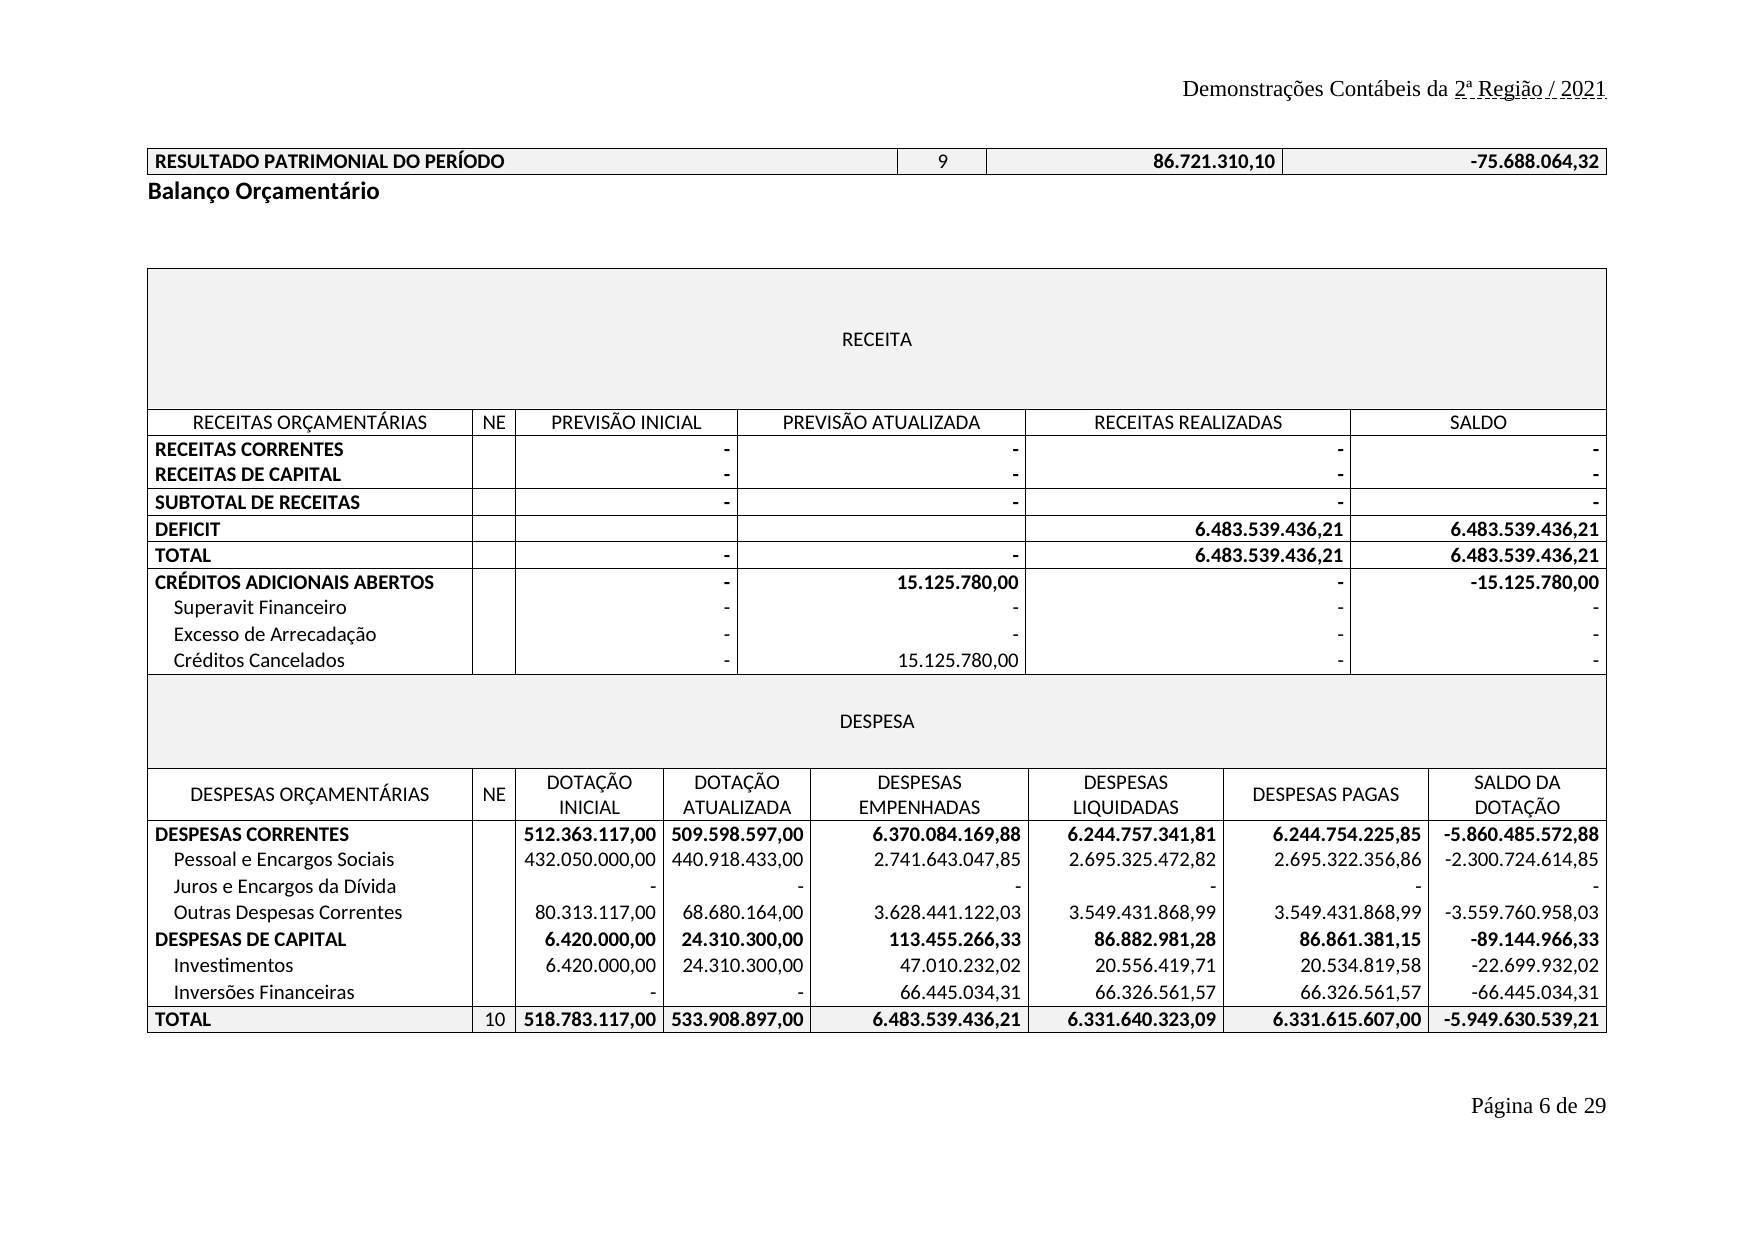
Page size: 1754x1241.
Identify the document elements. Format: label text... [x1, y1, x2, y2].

table_cell -75.688.064,32 [1283, 149, 1606, 174]
table_cell 440.918.433,00 [664, 846, 810, 873]
table_cell - [1026, 569, 1350, 594]
table_cell - [516, 569, 737, 594]
table_cell DESPESAS ORÇAMENTÁRIAS [148, 769, 472, 820]
table_cell [473, 436, 515, 462]
table_cell [473, 648, 515, 674]
table_cell -2.300.724.614,85 [1429, 846, 1606, 873]
table_cell Superavit Financeiro [148, 594, 472, 621]
table_cell [473, 926, 515, 952]
table_cell - [664, 979, 810, 1006]
table_cell - [738, 436, 1025, 462]
table_cell 6.420.000,00 [516, 926, 663, 952]
table_cell 6.420.000,00 [516, 953, 663, 979]
table_cell - [1429, 873, 1606, 899]
table_cell 6.483.539.436,21 [1351, 542, 1606, 568]
table_cell [473, 846, 515, 873]
table_cell - [1351, 489, 1606, 515]
table_cell [516, 516, 737, 541]
table_cell [473, 899, 515, 926]
table_cell 2.695.322.356,86 [1224, 846, 1428, 873]
table_cell DESPESAS EMPENHADAS [811, 769, 1028, 820]
table_cell 6.244.757.341,81 [1029, 821, 1223, 846]
table_cell RECEITAS DE CAPITAL [148, 462, 472, 488]
table_cell 10 [473, 1007, 515, 1032]
table_cell 24.310.300,00 [664, 926, 810, 952]
table_cell 20.534.819,58 [1224, 953, 1428, 979]
table_cell 3.549.431.868,99 [1029, 899, 1223, 926]
table_cell 66.326.561,57 [1029, 979, 1223, 1006]
table_cell Pessoal e Encargos Sociais [148, 846, 472, 873]
table_cell [473, 516, 515, 541]
table_cell NE [473, 410, 515, 435]
table_cell Juros e Encargos da Dívida [148, 873, 472, 899]
table_cell - [811, 873, 1028, 899]
table_cell - [738, 462, 1025, 488]
table_cell PREVISÃO ATUALIZADA [738, 410, 1025, 435]
table_cell -66.445.034,31 [1429, 979, 1606, 1006]
table_cell [473, 621, 515, 647]
table_cell 6.483.539.436,21 [1026, 542, 1350, 568]
table_cell Inversões Financeiras [148, 979, 472, 1006]
text Balanço Orçamentário [148, 175, 1606, 206]
table_cell Créditos Cancelados [148, 648, 472, 674]
table_cell 2.741.643.047,85 [811, 846, 1028, 873]
table_cell 6.331.640.323,09 [1029, 1007, 1223, 1032]
table_header RECEITA [148, 269, 1606, 408]
table_cell 533.908.897,00 [664, 1007, 810, 1032]
table_cell - [1351, 594, 1606, 621]
table_cell - [1351, 462, 1606, 488]
table_cell 9 [898, 149, 986, 174]
table_cell - [516, 621, 737, 647]
table_cell DOTAÇÃO INICIAL [516, 769, 663, 820]
table_cell 509.598.597,00 [664, 821, 810, 846]
table_cell 68.680.164,00 [664, 899, 810, 926]
table_cell 86.882.981,28 [1029, 926, 1223, 952]
table_cell 6.483.539.436,21 [811, 1007, 1028, 1032]
table_cell DOTAÇÃO ATUALIZADA [664, 769, 810, 820]
table_cell Investimentos [148, 953, 472, 979]
table_cell [473, 462, 515, 488]
table_cell [473, 542, 515, 568]
table_cell [473, 489, 515, 515]
table_cell 113.455.266,33 [811, 926, 1028, 952]
table_cell -5.949.630.539,21 [1429, 1007, 1606, 1032]
table_cell 3.549.431.868,99 [1224, 899, 1428, 926]
table_cell 15.125.780,00 [738, 648, 1025, 674]
table_cell TOTAL [148, 542, 472, 568]
table_cell - [1026, 489, 1350, 515]
table_cell - [516, 489, 737, 515]
table_cell 86.861.381,15 [1224, 926, 1428, 952]
table_cell SUBTOTAL DE RECEITAS [148, 489, 472, 515]
table_cell [473, 594, 515, 621]
table_cell RECEITAS CORRENTES [148, 436, 472, 462]
table_cell 6.331.615.607,00 [1224, 1007, 1428, 1032]
table_cell -89.144.966,33 [1429, 926, 1606, 952]
table_cell 6.483.539.436,21 [1026, 516, 1350, 541]
table_cell - [1351, 648, 1606, 674]
table_cell 86.721.310,10 [987, 149, 1282, 174]
table_cell 6.244.754.225,85 [1224, 821, 1428, 846]
table_cell - [1026, 621, 1350, 647]
table_cell RECEITAS ORÇAMENTÁRIAS [148, 410, 472, 435]
table_cell - [1351, 436, 1606, 462]
table_cell -15.125.780,00 [1351, 569, 1606, 594]
table_cell RESULTADO PATRIMONIAL DO PERÍODO [148, 149, 897, 174]
table_cell [473, 953, 515, 979]
table_cell Outras Despesas Correntes [148, 899, 472, 926]
table_cell -3.559.760.958,03 [1429, 899, 1606, 926]
table_cell - [516, 542, 737, 568]
table_cell DESPESAS CORRENTES [148, 821, 472, 846]
table_cell 20.556.419,71 [1029, 953, 1223, 979]
table_cell - [516, 873, 663, 899]
table_cell - [1026, 648, 1350, 674]
table_cell [473, 821, 515, 846]
table_cell SALDO [1351, 410, 1606, 435]
table_cell PREVISÃO INICIAL [516, 410, 737, 435]
table_cell Excesso de Arrecadação [148, 621, 472, 647]
table_cell DESPESA [148, 675, 1606, 768]
table_cell [738, 516, 1025, 541]
table_cell 6.370.084.169,88 [811, 821, 1028, 846]
table_cell 66.326.561,57 [1224, 979, 1428, 1006]
table_cell 512.363.117,00 [516, 821, 663, 846]
table_cell - [738, 489, 1025, 515]
table_cell [473, 979, 515, 1006]
table_cell - [516, 462, 737, 488]
table_cell - [1026, 462, 1350, 488]
table_cell - [1026, 594, 1350, 621]
table_cell DESPESAS LIQUIDADAS [1029, 769, 1223, 820]
table_cell DESPESAS PAGAS [1224, 769, 1428, 820]
table_cell 66.445.034,31 [811, 979, 1028, 1006]
table_cell NE [473, 769, 515, 820]
table_cell TOTAL [148, 1007, 472, 1032]
table_cell - [516, 979, 663, 1006]
table_cell - [738, 594, 1025, 621]
table_cell -5.860.485.572,88 [1429, 821, 1606, 846]
table_cell - [738, 621, 1025, 647]
table_cell - [516, 594, 737, 621]
table_cell - [738, 542, 1025, 568]
table_cell - [1026, 436, 1350, 462]
table_cell 15.125.780,00 [738, 569, 1025, 594]
table_cell - [1351, 621, 1606, 647]
table_cell 47.010.232,02 [811, 953, 1028, 979]
table_cell 6.483.539.436,21 [1351, 516, 1606, 541]
table_cell - [664, 873, 810, 899]
table_cell - [516, 436, 737, 462]
table_cell DESPESAS DE CAPITAL [148, 926, 472, 952]
table_cell SALDO DA DOTAÇÃO [1429, 769, 1606, 820]
table_cell 80.313.117,00 [516, 899, 663, 926]
table_cell -22.699.932,02 [1429, 953, 1606, 979]
table_cell [473, 873, 515, 899]
table_cell RECEITAS REALIZADAS [1026, 410, 1350, 435]
table_cell [473, 569, 515, 594]
table_cell 518.783.117,00 [516, 1007, 663, 1032]
table_cell 432.050.000,00 [516, 846, 663, 873]
table_cell DEFICIT [148, 516, 472, 541]
table_cell 24.310.300,00 [664, 953, 810, 979]
table_cell - [1029, 873, 1223, 899]
table_cell CRÉDITOS ADICIONAIS ABERTOS [148, 569, 472, 594]
table_cell 3.628.441.122,03 [811, 899, 1028, 926]
table_cell - [1224, 873, 1428, 899]
table_cell - [516, 648, 737, 674]
table_cell 2.695.325.472,82 [1029, 846, 1223, 873]
